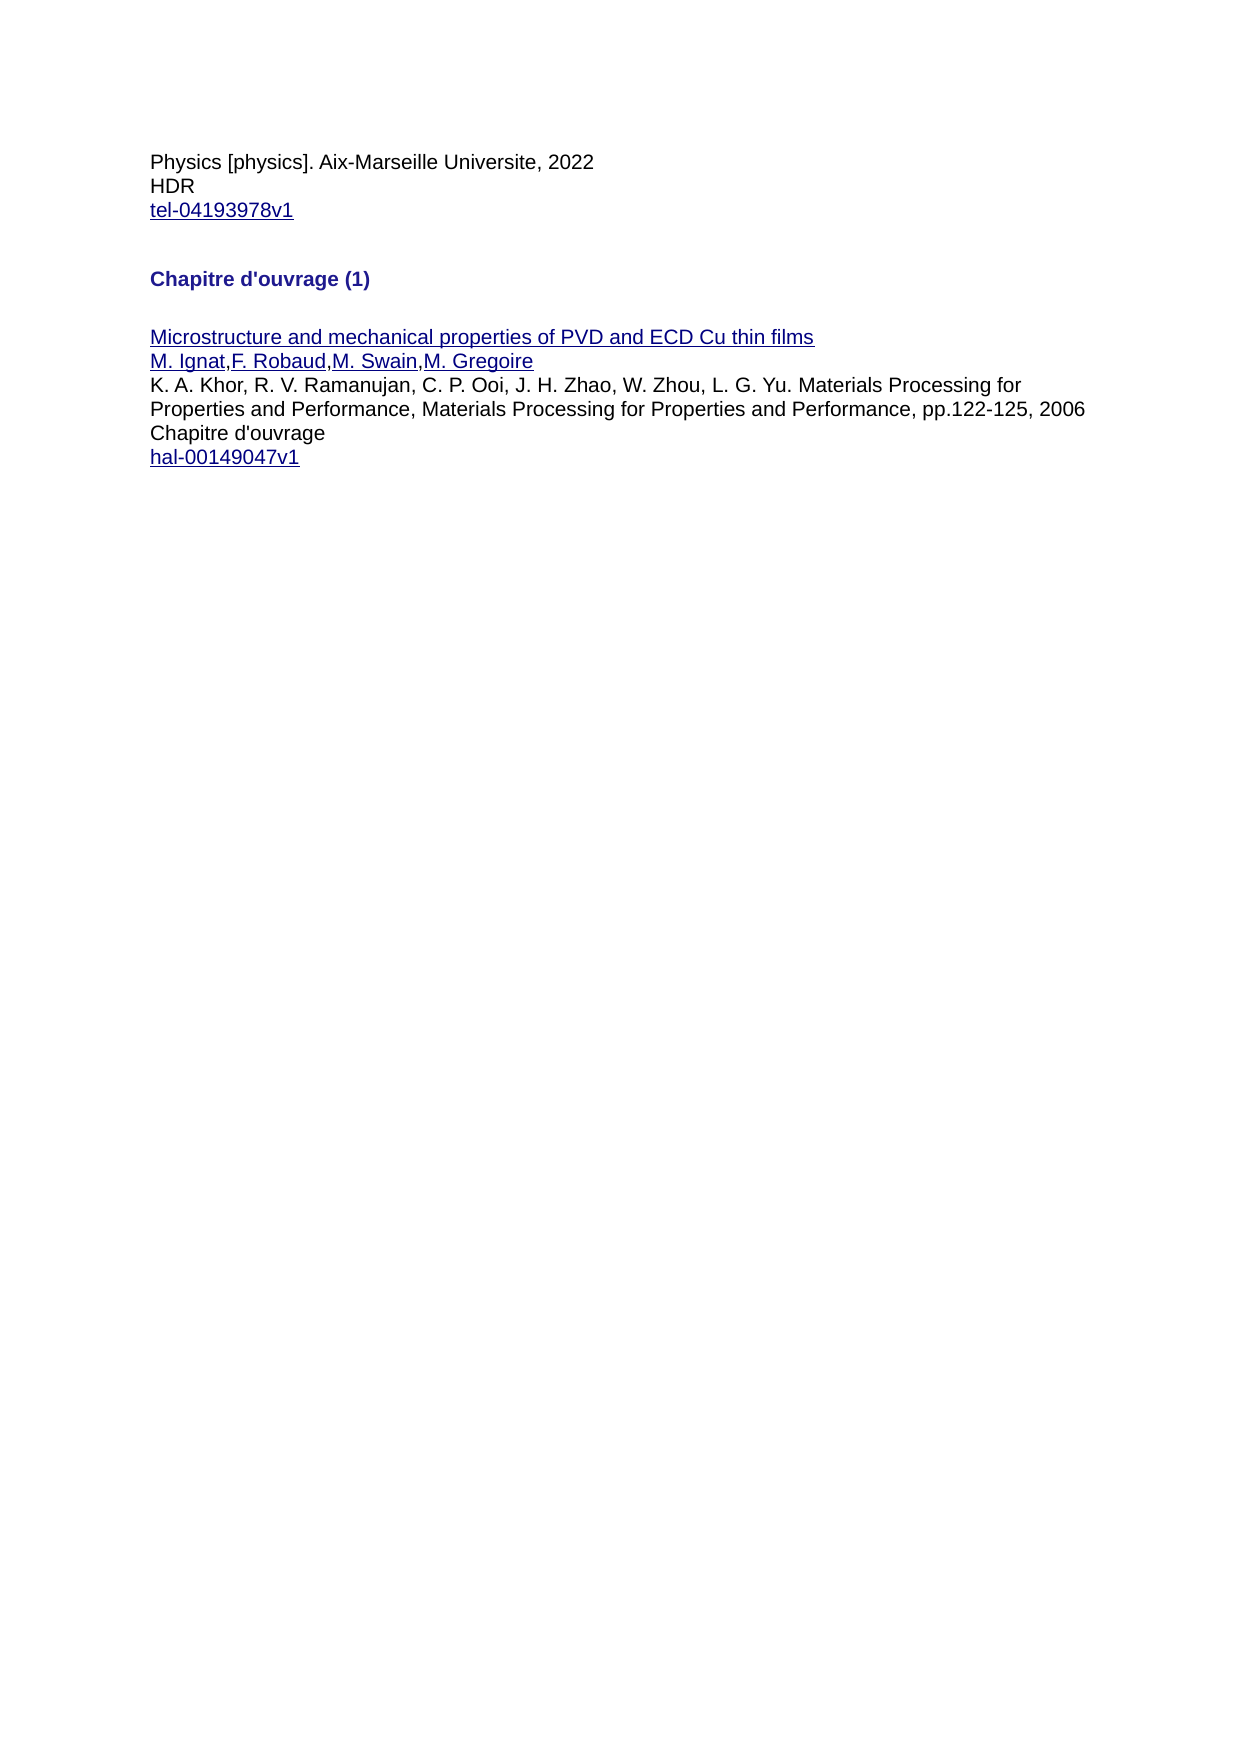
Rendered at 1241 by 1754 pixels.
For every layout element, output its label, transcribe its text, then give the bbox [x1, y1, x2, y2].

table_header Microstructure and mechanical properties of PVD and ECD Cu thin films M. Ignat,F. Robaud,M. Swain,M. Gregoire K. A. Khor, R. V. Ramanujan, C. P. Ooi, J. H. Zhao, W. Zhou, L. G. Yu. Materials Processing for Properties and Performance, Materials Processing for Properties and Performance, pp.122-125, 2006 Chapitre d'ouvrage hal-00149047v1 [150, 325, 1090, 469]
subtitle Chapitre d'ouvrage (1) [150, 267, 1090, 291]
table_header Physics [physics]. Aix-Marseille Universite, 2022 HDR tel-04193978v1 [150, 150, 1090, 222]
